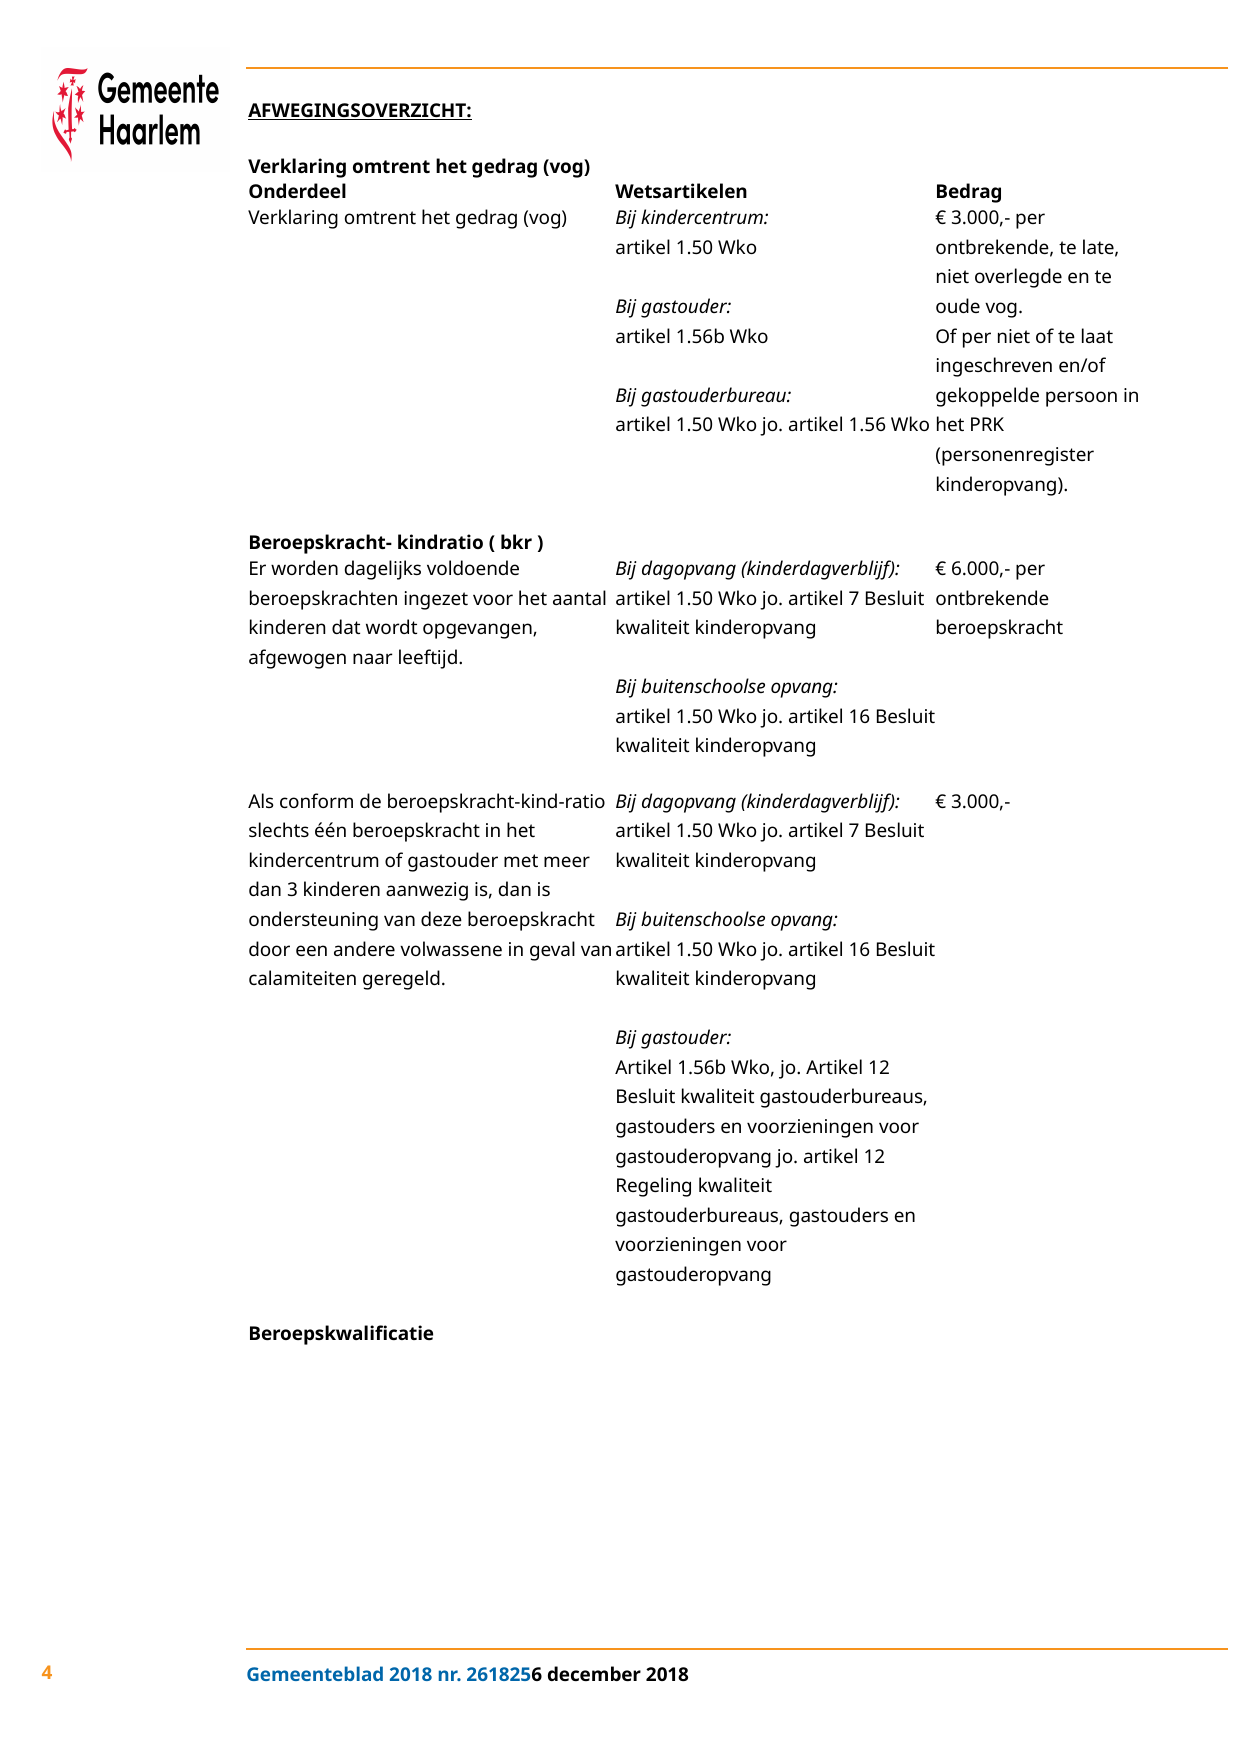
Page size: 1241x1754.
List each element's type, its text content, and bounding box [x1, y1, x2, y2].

table_cell € 3.000,- per ontbrekende, te late, niet overlegde en te oude vog. Of per niet of te laat ingeschreven en/of gekoppelde persoon in het PRK (personenregister kinderopvang). [935, 205, 1152, 496]
table_header Beroepskracht- kindratio ( bkr ) [248, 529, 1152, 555]
table_cell € 3.000,- [935, 788, 1152, 1287]
picture [41, 47, 231, 172]
table_cell Bij kindercentrum: artikel 1.50 Wko Bij gastouder: artikel 1.56b Wko Bij gastouderbureau: artikel 1.50 Wko jo. artikel 1.56 Wko [615, 205, 935, 496]
table_cell Verklaring omtrent het gedrag (vog) [248, 205, 615, 496]
table_header Beroepskwalificatie [248, 1320, 1152, 1346]
text AFWEGINGSOVERZICHT: [248, 95, 1152, 123]
table_cell Onderdeel [248, 179, 615, 204]
table_cell Wetsartikelen [615, 179, 935, 204]
table_cell Er worden dagelijks voldoende beroepskrachten ingezet voor het aantal kinderen dat wordt opgevangen, afgewogen naar leeftijd. [248, 555, 615, 788]
table_cell Bedrag [935, 179, 1152, 204]
table_header Verklaring omtrent het gedrag (vog) [248, 153, 1152, 179]
table_cell Bij dagopvang (kinderdagverblijf): artikel 1.50 Wko jo. artikel 7 Besluit kwaliteit kinderopvang Bij buitenschoolse opvang: artikel 1.50 Wko jo. artikel 16 Besluit kwaliteit kinderopvang [615, 555, 935, 788]
table_cell € 6.000,- per ontbrekende beroepskracht [935, 555, 1152, 788]
table_cell Bij dagopvang (kinderdagverblijf): artikel 1.50 Wko jo. artikel 7 Besluit kwaliteit kinderopvang Bij buitenschoolse opvang: artikel 1.50 Wko jo. artikel 16 Besluit kwaliteit kinderopvang Bij gastouder: Artikel 1.56b Wko, jo. Artikel 12 Besluit kwaliteit gastouderbureaus, gastouders en voorzieningen voor gastouderopvang jo. artikel 12 Regeling kwaliteit gastouderbureaus, gastouders en voorzieningen voor gastouderopvang [615, 788, 935, 1287]
table_cell Als conform de beroepskracht-kind-ratio slechts één beroepskracht in het kindercentrum of gastouder met meer dan 3 kinderen aanwezig is, dan is ondersteuning van deze beroepskracht door een andere volwassene in geval van calamiteiten geregeld. [248, 788, 615, 1287]
